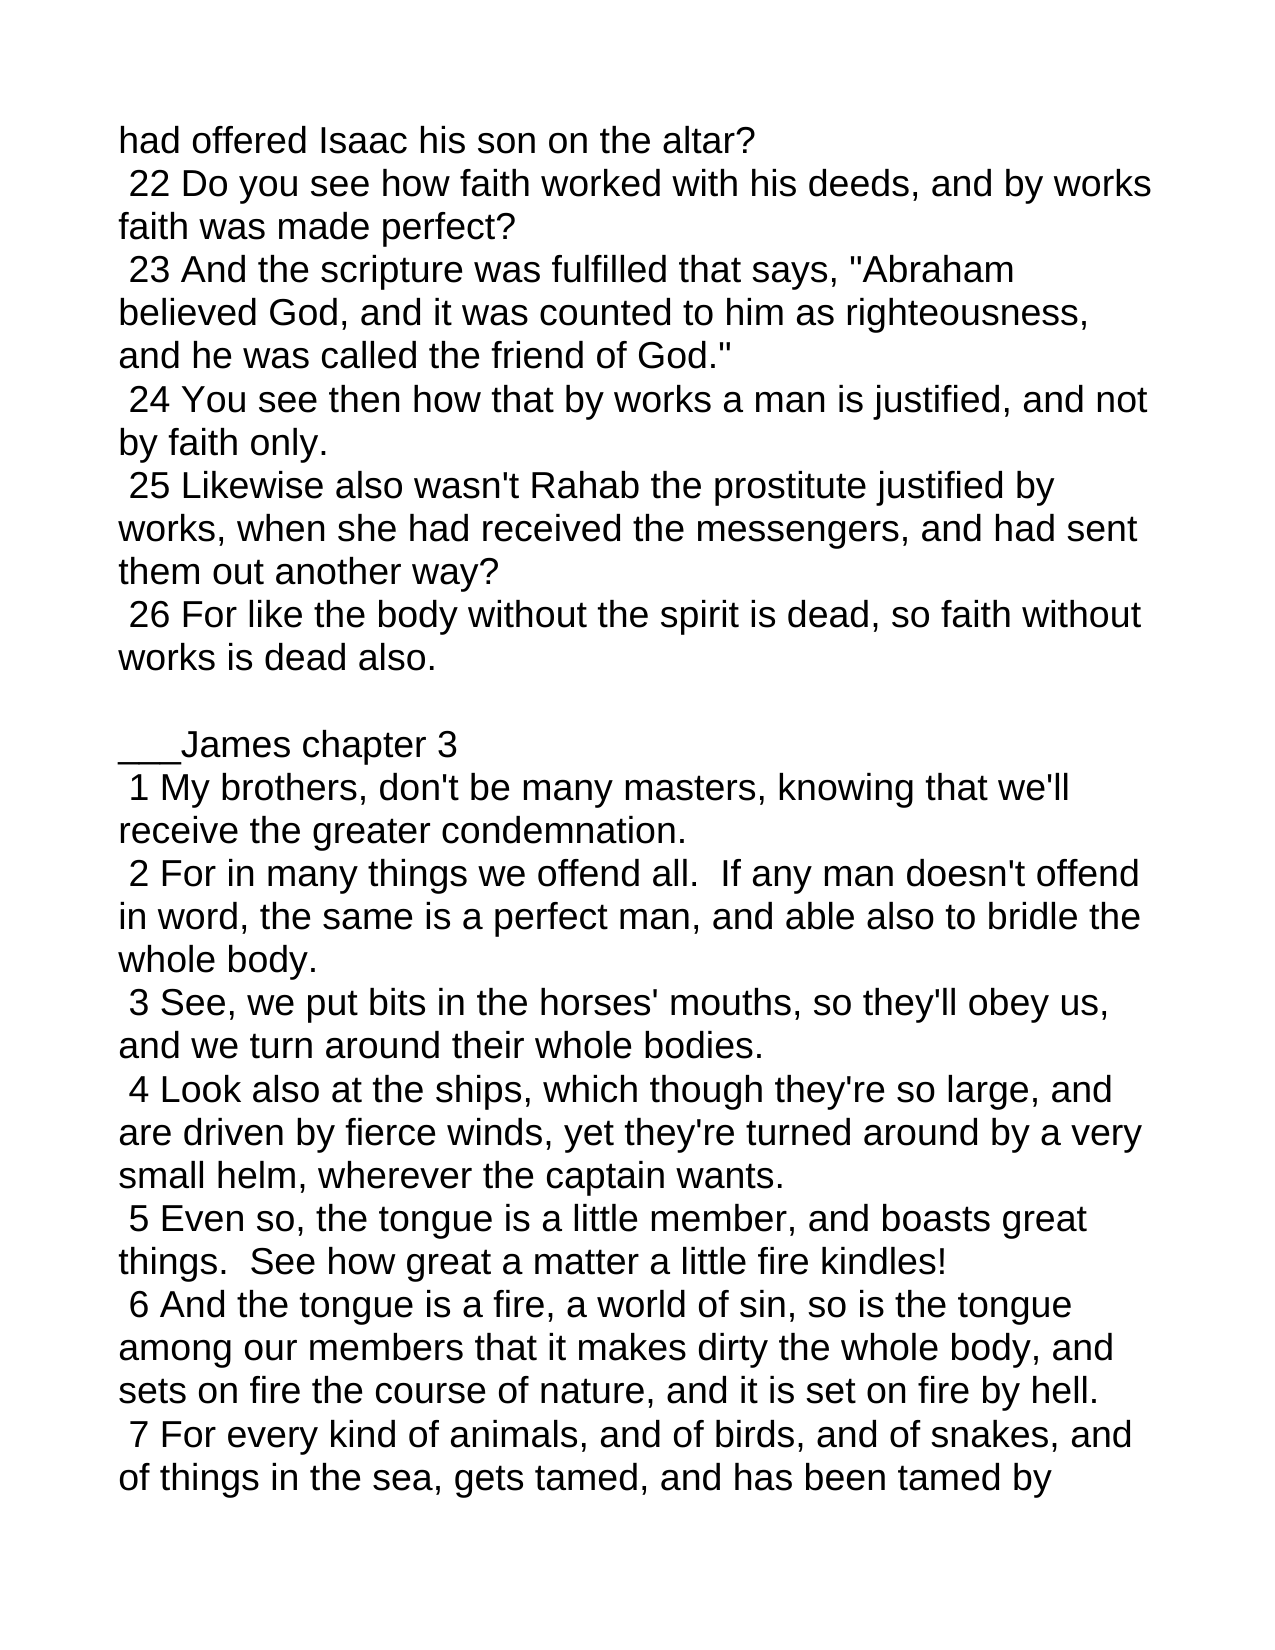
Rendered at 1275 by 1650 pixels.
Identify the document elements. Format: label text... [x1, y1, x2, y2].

text 4 Look also at the ships, which though they're so large, and are driven by fierce winds, yet they're turned around by a very small helm, wherever the captain wants. [118, 1067, 1157, 1196]
text 3 See, we put bits in the horses' mouths, so they'll obey us, and we turn around their whole bodies. [118, 981, 1157, 1067]
text 5 Even so, the tongue is a little member, and boasts great things. See how great a matter a little fire kindles! [118, 1196, 1157, 1282]
text ___James chapter 3 [118, 722, 1157, 765]
text 2 For in many things we offend all. If any man doesn't offend in word, the same is a perfect man, and able also to bridle the whole body. [118, 851, 1157, 981]
text 7 For every kind of animals, and of birds, and of snakes, and of things in the sea, gets tamed, and has been tamed by [118, 1412, 1157, 1498]
text 6 And the tongue is a fire, a world of sin, so is the tongue among our members that it makes dirty the whole body, and sets on fire the course of nature, and it is set on fire by hell. [118, 1282, 1157, 1412]
text had offered Isaac his son on the altar? [118, 118, 1157, 161]
text 1 My brothers, don't be many masters, knowing that we'll receive the greater condemnation. [118, 765, 1157, 851]
text 26 For like the body without the spirit is dead, so faith without works is dead also. [118, 592, 1157, 679]
text 25 Likewise also wasn't Rahab the prostitute justified by works, when she had received the messengers, and had sent them out another way? [118, 463, 1157, 592]
text 24 You see then how that by works a man is justified, and not by faith only. [118, 377, 1157, 463]
text 22 Do you see how faith worked with his deeds, and by works faith was made perfect? [118, 161, 1157, 247]
text 23 And the scripture was fulfilled that says, "Abraham believed God, and it was counted to him as righteousness, and he was called the friend of God." [118, 247, 1157, 377]
